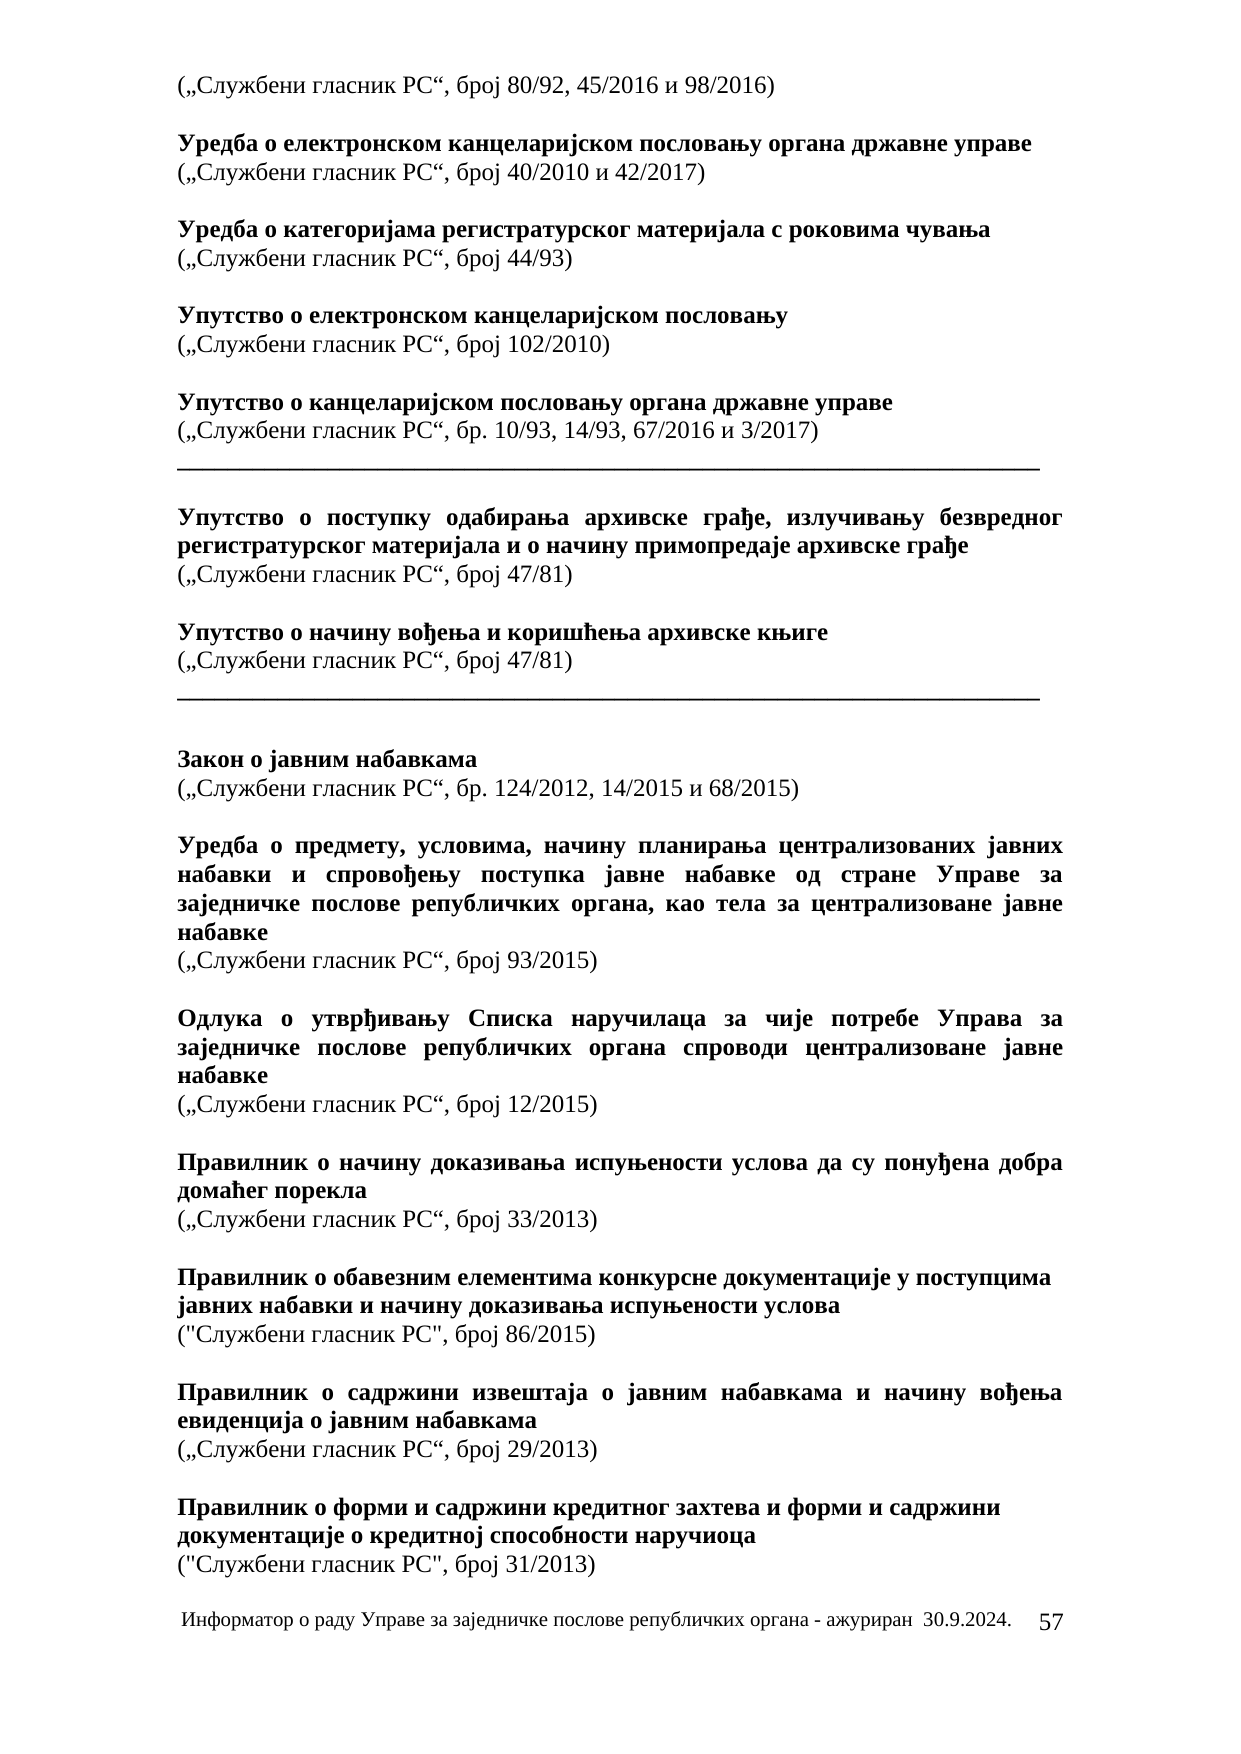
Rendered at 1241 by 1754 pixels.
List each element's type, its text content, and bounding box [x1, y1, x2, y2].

text Упутство о електронском канцеларијском пословању [177, 301, 1063, 329]
text Правилник о начину доказивања испуњености услова да су понуђена добра домаћег порекла [177, 1147, 1063, 1204]
text („Службени гласник РС“, број 40/2010 и 42/2017) [177, 157, 1063, 186]
text Одлука о утврђивању Списка наручилаца за чије потребе Управа за заједничке послове републичких органа спроводи централизоване јавне набавке [177, 1003, 1063, 1089]
text Уредба о електронском канцеларијском пословању органа државне управе [177, 128, 1063, 157]
text („Службени гласник РС“, број 44/93) [177, 243, 1063, 272]
text _____________________________________________________________________ [177, 674, 1063, 703]
text („Службени гласник РС“, број 93/2015) [177, 946, 1063, 974]
text („Службени гласник РС“, број 29/2013) [177, 1434, 1063, 1463]
text _____________________________________________________________________ [177, 444, 1063, 473]
text Закон о јавним набавкама [177, 744, 1063, 773]
text („Службени гласник РС“, број 80/92, 45/2016 и 98/2016) [177, 71, 1063, 99]
text („Службени гласник РС“, број 102/2010) [177, 329, 1063, 358]
text („Службени гласник РС“, број 12/2015) [177, 1089, 1063, 1118]
text („Службени гласник РС“, бр. 10/93, 14/93, 67/2016 и 3/2017) [177, 416, 1063, 444]
text Упутство о начину вођења и коришћења архивске књиге [177, 617, 1063, 646]
text („Службени гласник РС“, број 33/2013) [177, 1204, 1063, 1233]
text („Службени гласник РС“, број 47/81) [177, 646, 1063, 674]
text Правилник о обавезним елементима конкурсне документације у поступцима јавних набавки и начину доказивања испуњености услова [177, 1262, 1063, 1319]
text („Службени гласник РС“, бр. 124/2012, 14/2015 и 68/2015) [177, 773, 1063, 802]
text Правилник о форми и садржини кредитног захтева и форми и садржини документације о кредитној способности наручиоца [177, 1492, 1063, 1549]
text Упутство о канцеларијском пословању органа државне управе [177, 387, 1063, 416]
text Правилник о садржини извештаја о јавним набавкама и начину вођења евиденција о јавним набавкама [177, 1377, 1063, 1434]
text ("Службени гласник РС", број 86/2015) [177, 1319, 1063, 1348]
text Уредба о категоријама регистратурског материјала с роковима чувања [177, 214, 1063, 243]
text („Службени гласник РС“, број 47/81) [177, 559, 1063, 588]
text ("Службени гласник РС", број 31/2013) [177, 1549, 1063, 1578]
text Упутство о поступку одабирања архивске грађе, излучивању безвредног регистратурског материјала и о начину примопредаје архивске грађе [177, 502, 1063, 559]
text Уредба о предмету, условима, начину планирања централизованих јавних набавки и спровођењу поступка јавне набавке од стране Управе за заједничке послове републичких органа, као тела за централизоване јавне набавке [177, 831, 1063, 946]
